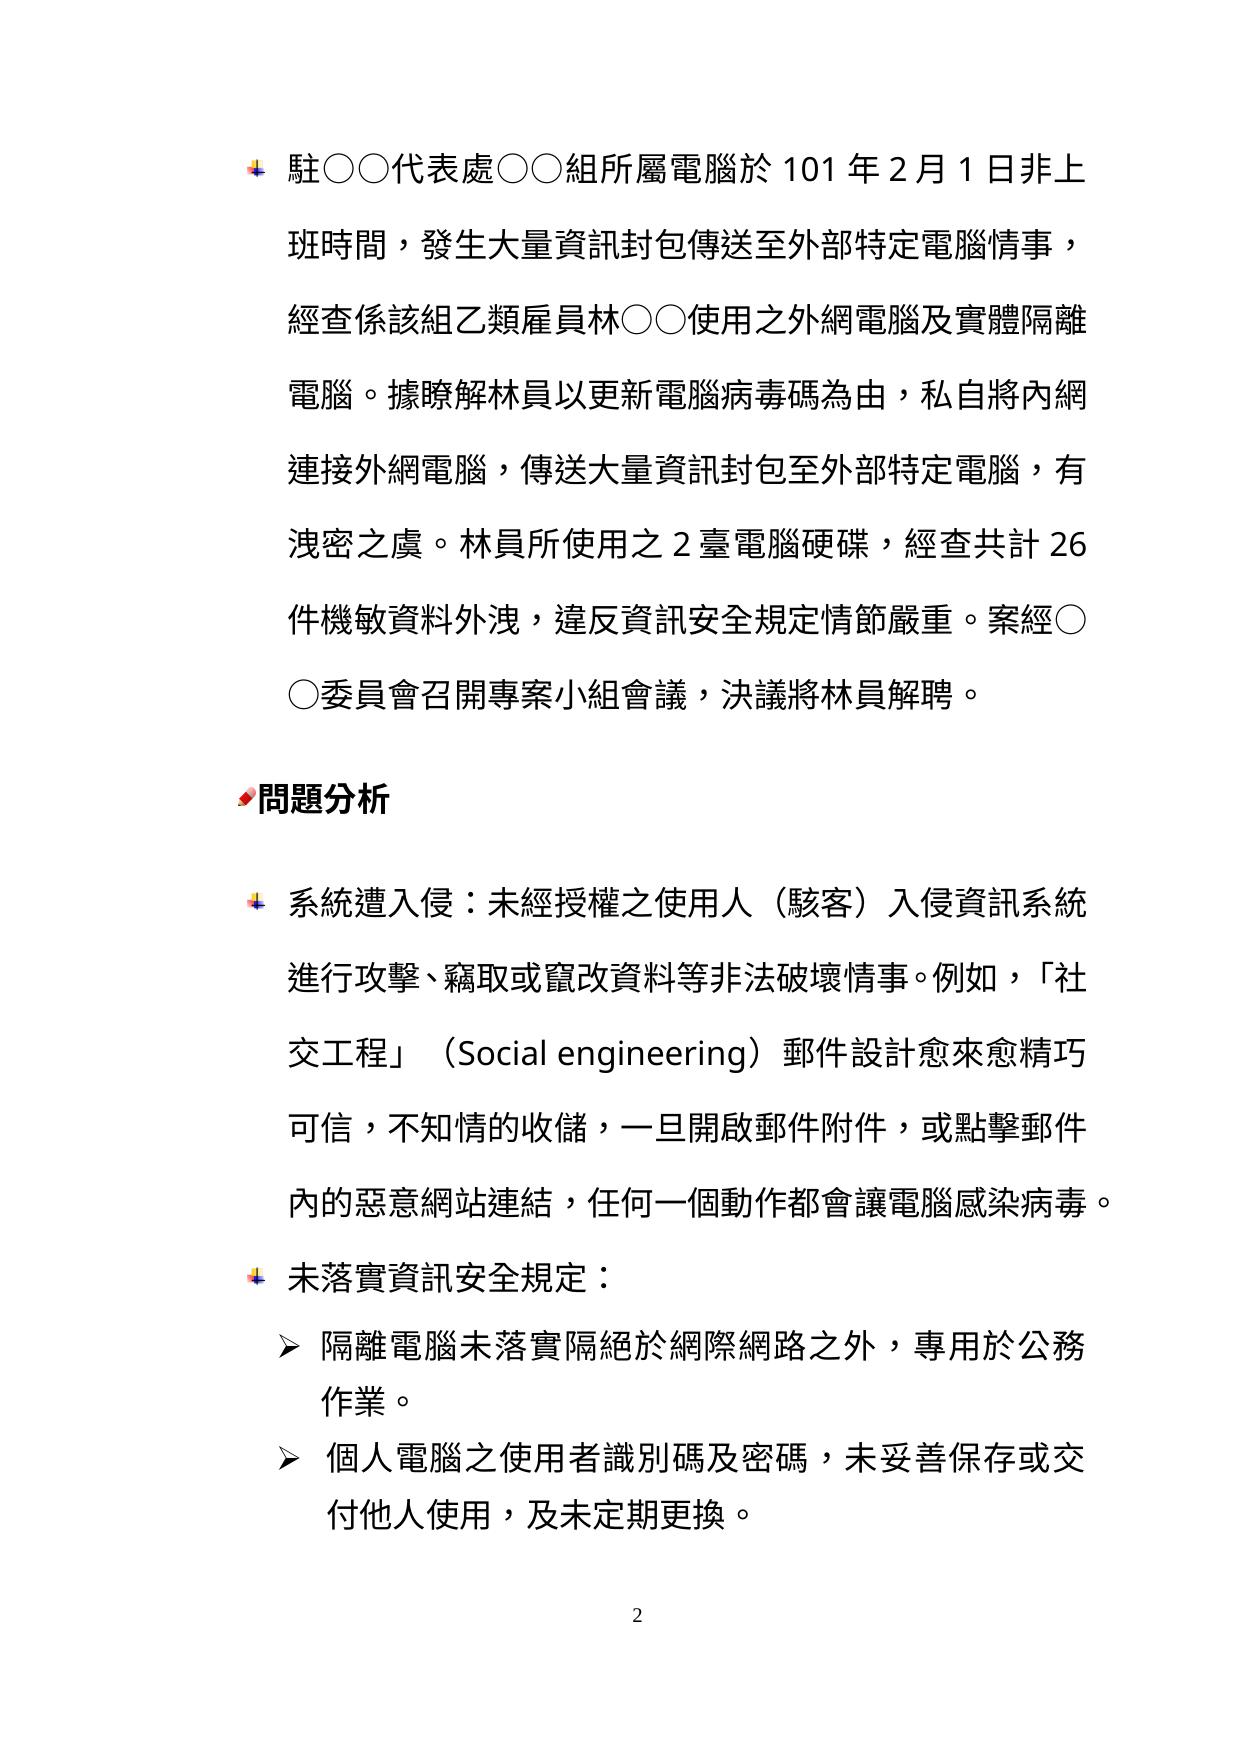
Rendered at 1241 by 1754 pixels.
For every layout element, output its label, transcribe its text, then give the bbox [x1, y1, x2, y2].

list 個人電腦之使用者識別碼及密碼，未妥善保存或交付他人使用，及未定期更換。 [1051, 1426, 1087, 1538]
list 問題分析 [237, 759, 1087, 834]
list 駐○○代表處○○組所屬電腦於101年2月1日非上班時間，發生大量資訊封包傳送至外部特定電腦情事，經查係該組乙類雇員林○○使用之外網電腦及實體隔離電腦。據瞭解林員以更新電腦病毒碼為由，私自將內網連接外網電腦，傳送大量資訊封包至外部特定電腦，有洩密之虞。林員所使用之2臺電腦硬碟，經查共計26件機敏資料外洩，違反資訊安全規定情節嚴重。案經○○委員會召開專案小組會議，決議將林員解聘。 [246, 130, 1087, 730]
picture [247, 1266, 265, 1285]
picture [247, 891, 265, 910]
list 未落實資訊安全規定： [1051, 1238, 1087, 1313]
list 隔離電腦未落實隔絕於網際網路之外，專用於公務 作業。 [1051, 1313, 1087, 1426]
picture [247, 158, 265, 177]
list 系統遭入侵：未經授權之使用人（駭客）入侵資訊系統進行攻擊、竊取或竄改資料等非法破壞情事。例如，「社交工程」（Social engineering）郵件設計愈來愈精巧可信，不知情的收儲，一旦開啟郵件附件，或點擊郵件內的惡意網站連結，任何一個動作都會讓電腦感染病毒。 [224, 863, 1087, 1649]
picture [238, 787, 256, 806]
